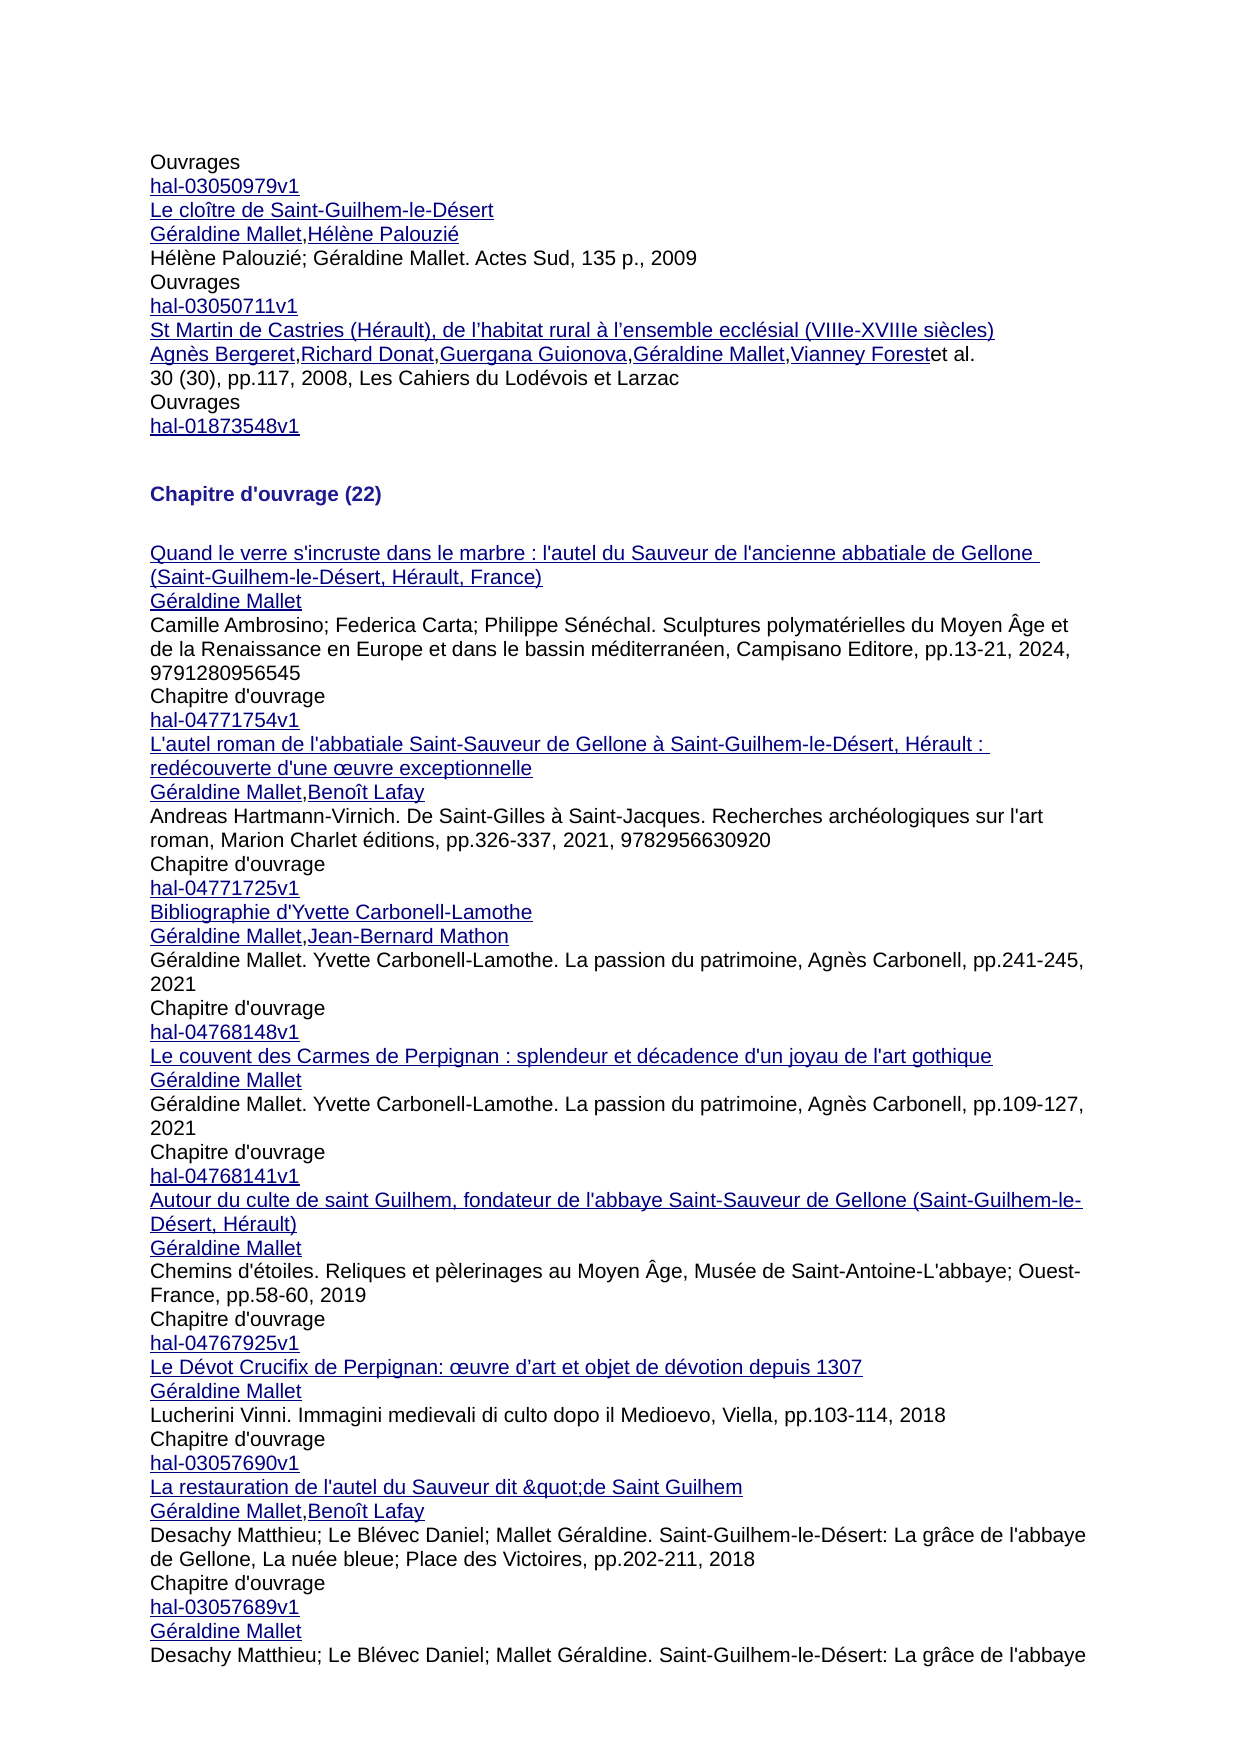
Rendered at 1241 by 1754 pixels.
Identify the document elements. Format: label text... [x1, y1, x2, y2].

table_cell Le couvent des Carmes de Perpignan : splendeur et décadence d'un joyau de l'art gothique Géraldine Mallet Géraldine Mallet. Yvette Carbonell-Lamothe. La passion du patrimoine, Agnès Carbonell, pp.109-127, 2021 Chapitre d'ouvrage hal-04768141v1 [150, 1044, 1090, 1187]
table_cell Ouvrages hal-03050979v1 [150, 150, 1090, 198]
table_cell La restauration de l'autel du Sauveur dit &quot;de Saint Guilhem Géraldine Mallet,Benoît Lafay Desachy Matthieu; Le Blévec Daniel; Mallet Géraldine. Saint-Guilhem-le-Désert: La grâce de l'abbaye de Gellone, La nuée bleue; Place des Victoires, pp.202-211, 2018 Chapitre d'ouvrage hal-03057689v1 [150, 1475, 1090, 1619]
table_cell Le rayonnement d'une abbaye: Une architecture ornée Géraldine Mallet Desachy Matthieu; Le Blévec Daniel; Mallet Géraldine. Saint-Guilhem-le-Désert: La grâce de l'abbaye de Gellone, La nuée bleue; Place des Victoires, pp.95-165, 2018 Chapitre d'ouvrage hal-03057688v1 [150, 1619, 1090, 1667]
subtitle Chapitre d'ouvrage (22) [150, 482, 1090, 506]
table_cell Autour du culte de saint Guilhem, fondateur de l'abbaye Saint-Sauveur de Gellone (Saint-Guilhem-le-Désert, Hérault) Géraldine Mallet Chemins d'étoiles. Reliques et pèlerinages au Moyen Âge, Musée de Saint-Antoine-L'abbaye; Ouest-France, pp.58-60, 2019 Chapitre d'ouvrage hal-04767925v1 [150, 1188, 1090, 1355]
table_cell St Martin de Castries (Hérault), de l’habitat rural à l’ensemble ecclésial (VIIIe-XVIIIe siècles) Agnès Bergeret,Richard Donat,Guergana Guionova,Géraldine Mallet,Vianney Forestet al. 30 (30), pp.117, 2008, Les Cahiers du Lodévois et Larzac Ouvrages hal-01873548v1 [150, 318, 1090, 437]
table_cell Bibliographie d'Yvette Carbonell-Lamothe Géraldine Mallet,Jean-Bernard Mathon Géraldine Mallet. Yvette Carbonell-Lamothe. La passion du patrimoine, Agnès Carbonell, pp.241-245, 2021 Chapitre d'ouvrage hal-04768148v1 [150, 900, 1090, 1044]
table_cell Le cloître de Saint-Guilhem-le-Désert Géraldine Mallet,Hélène Palouzié Hélène Palouzié; Géraldine Mallet. Actes Sud, 135 p., 2009 Ouvrages hal-03050711v1 [150, 198, 1090, 318]
table_header Quand le verre s'incruste dans le marbre : l'autel du Sauveur de l'ancienne abbatiale de Gellone (Saint-Guilhem-le-Désert, Hérault, France) Géraldine Mallet Camille Ambrosino; Federica Carta; Philippe Sénéchal. Sculptures polymatérielles du Moyen Âge et de la Renaissance en Europe et dans le bassin méditerranéen, Campisano Editore, pp.13-21, 2024, 9791280956545 Chapitre d'ouvrage hal-04771754v1 [150, 541, 1090, 732]
table_cell L'autel roman de l'abbatiale Saint-Sauveur de Gellone à Saint-Guilhem-le-Désert, Hérault : redécouverte d'une œuvre exceptionnelle Géraldine Mallet,Benoît Lafay Andreas Hartmann-Virnich. De Saint-Gilles à Saint-Jacques. Recherches archéologiques sur l'art roman, Marion Charlet éditions, pp.326-337, 2021, 9782956630920 Chapitre d'ouvrage hal-04771725v1 [150, 732, 1090, 900]
table_cell Le Dévot Crucifix de Perpignan: œuvre d’art et objet de dévotion depuis 1307 Géraldine Mallet Lucherini Vinni. Immagini medievali di culto dopo il Medioevo, Viella, pp.103-114, 2018 Chapitre d'ouvrage hal-03057690v1 [150, 1355, 1090, 1475]
